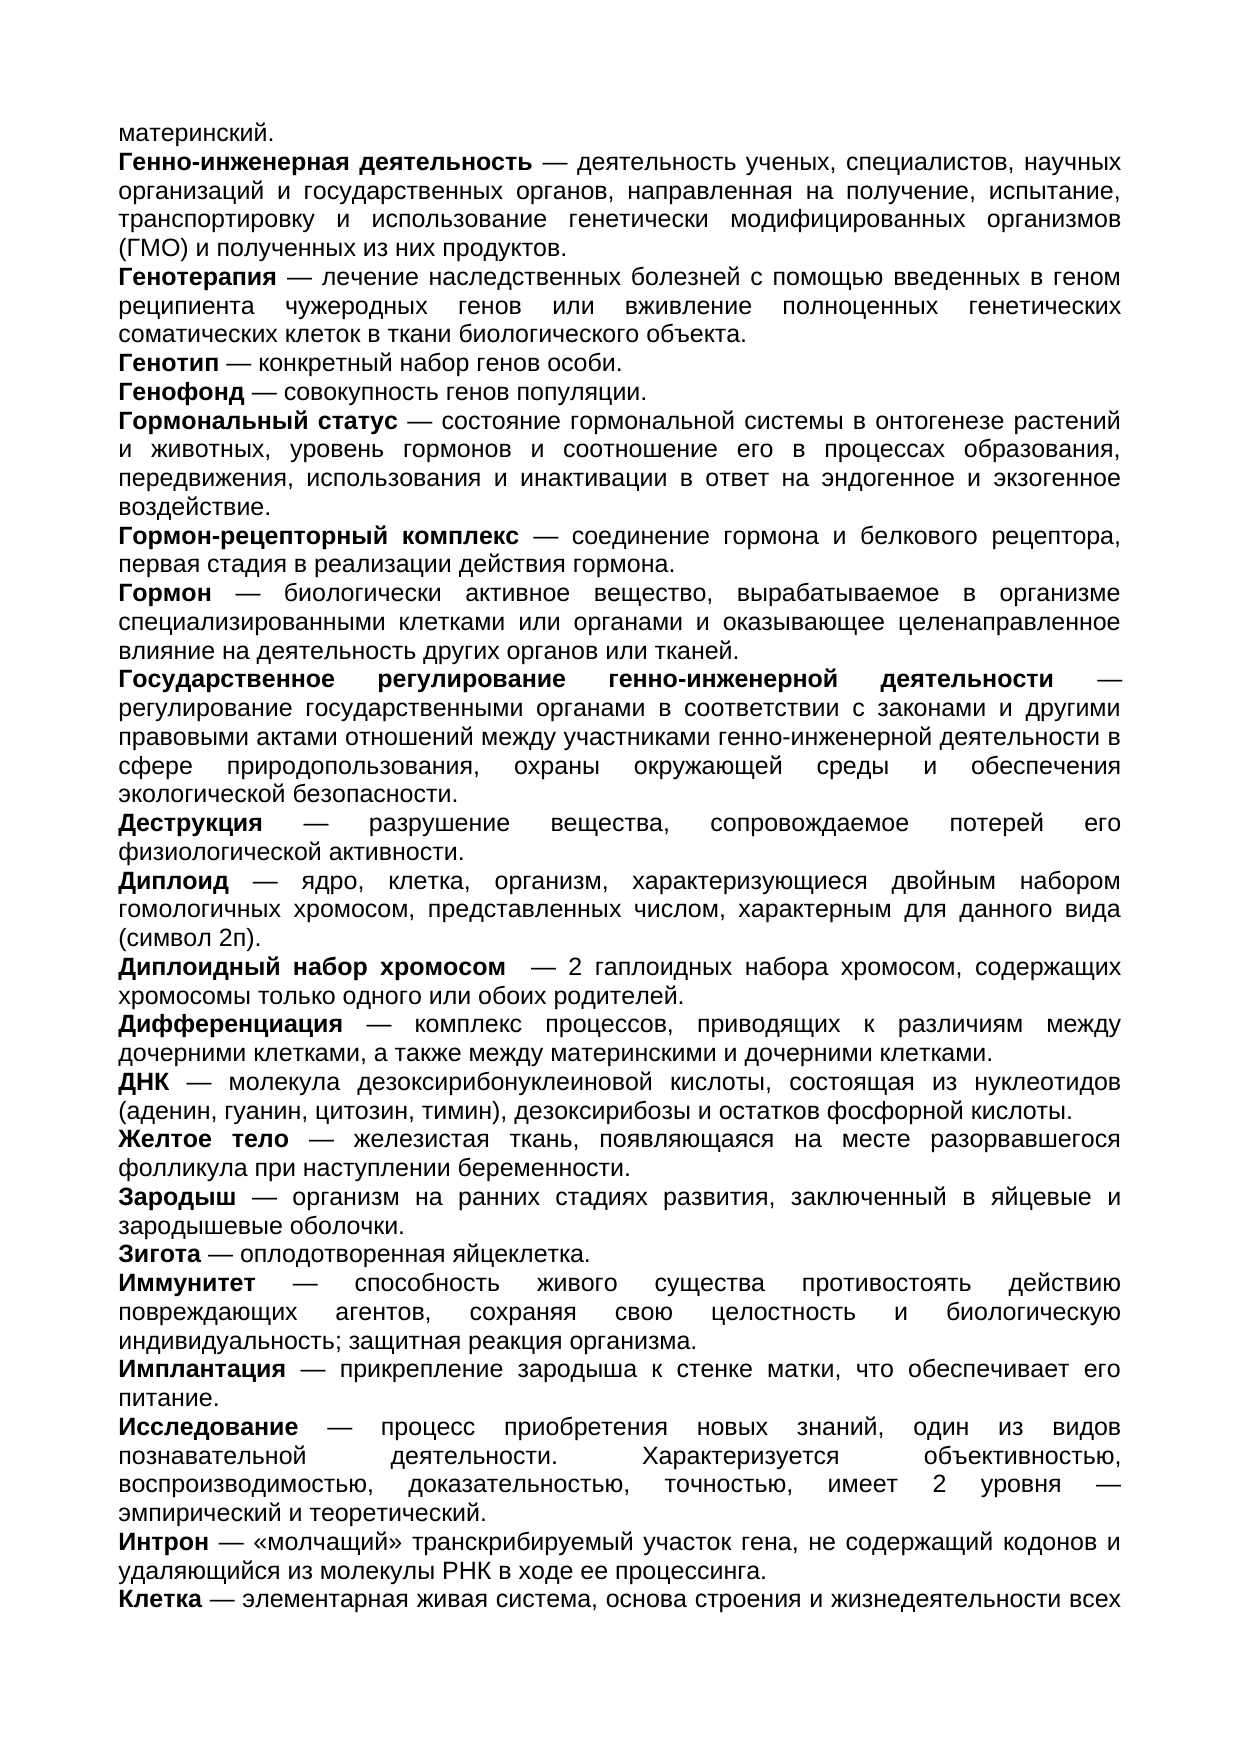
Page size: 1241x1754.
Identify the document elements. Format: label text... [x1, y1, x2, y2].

text Деструкция — разрушение вещества, сопровождаемое потерей его физиологической активности. [118, 808, 1122, 866]
text Генно-инженерная деятельность — деятельность ученых, специалистов, научных организаций и государственных органов, направленная на получение, испытание, транспортировку и использование генетически модифицированных организмов (ГМО) и полученных из них продуктов. [118, 147, 1122, 262]
text Диплоидный набор хромосом — 2 гаплоидных набора хромосом, содержащих хромосомы только одного или обоих родителей. [118, 952, 1122, 1009]
text Желтое тело — железистая ткань, появляющаяся на месте разорвавшегося фолликула при наступлении беременности. [118, 1124, 1122, 1182]
text Генотип — конкретный набор генов особи. [118, 348, 1122, 377]
text Диплоид — ядро, клетка, организм, характеризующиеся двойным набором гомологичных хромосом, представленных числом, характерным для данного вида (символ 2п). [118, 866, 1122, 952]
text Гормон — биологически активное вещество, вырабатываемое в организме специализированными клетками или органами и оказывающее целенаправленное влияние на деятельность других органов или тканей. [118, 578, 1122, 664]
text Интрон — «молчащий» транскрибируемый участок гена, не содержащий кодонов и удаляющийся из молекулы РНК в ходе ее процессинга. [118, 1527, 1122, 1584]
text Имплантация — прикрепление зародыша к стенке матки, что обеспечивает его питание. [118, 1354, 1122, 1412]
text материнский. [118, 118, 1122, 147]
text Зигота — оплодотворенная яйцеклетка. [118, 1239, 1122, 1268]
text Клетка — элементарная живая система, основа строения и жизнедеятельности всех [118, 1584, 1122, 1613]
text ДНК — молекула дезоксирибонуклеиновой кислоты, состоящая из нуклеотидов (аденин, гуанин, цитозин, тимин), дезоксирибозы и остатков фосфорной кислоты. [118, 1067, 1122, 1124]
text Зародыш — организм на ранних стадиях развития, заключенный в яйцевые и зародышевые оболочки. [118, 1182, 1122, 1239]
text Государственное регулирование генно-инженерной деятельности — регулирование государственными органами в соответствии с законами и другими правовыми актами отношений между участниками генно-инженерной деятельности в сфере природопользования, охраны окружающей среды и обеспечения экологической безопасности. [118, 664, 1122, 808]
text Иммунитет — способность живого существа противостоять действию повреждающих агентов, сохраняя свою целостность и биологическую индивидуальность; защитная реакция организма. [118, 1268, 1122, 1354]
text Дифференциация — комплекс процессов, приводящих к различиям между дочерними клетками, а также между материнскими и дочерними клетками. [118, 1009, 1122, 1067]
text Гормональный статус — состояние гормональной системы в онтогенезе растений и животных, уровень гормонов и соотношение его в процессах образования, передвижения, использования и инактивации в ответ на эндогенное и экзогенное воздействие. [118, 406, 1122, 521]
text Генофонд — совокупность генов популяции. [118, 377, 1122, 406]
text Исследование — процесс приобретения новых знаний, один из видов познавательной деятельности. Характеризуется объективностью, воспроизводимостью, доказательностью, точностью, имеет 2 уровня — эмпирический и теоретический. [118, 1412, 1122, 1527]
text Гормон-рецепторный комплекс — соединение гормона и белкового рецептора, первая стадия в реализации действия гормона. [118, 521, 1122, 578]
text Генотерапия — лечение наследственных болезней с помощью введенных в геном реципиента чужеродных генов или вживление полноценных генетических соматических клеток в ткани биологического объекта. [118, 262, 1122, 348]
